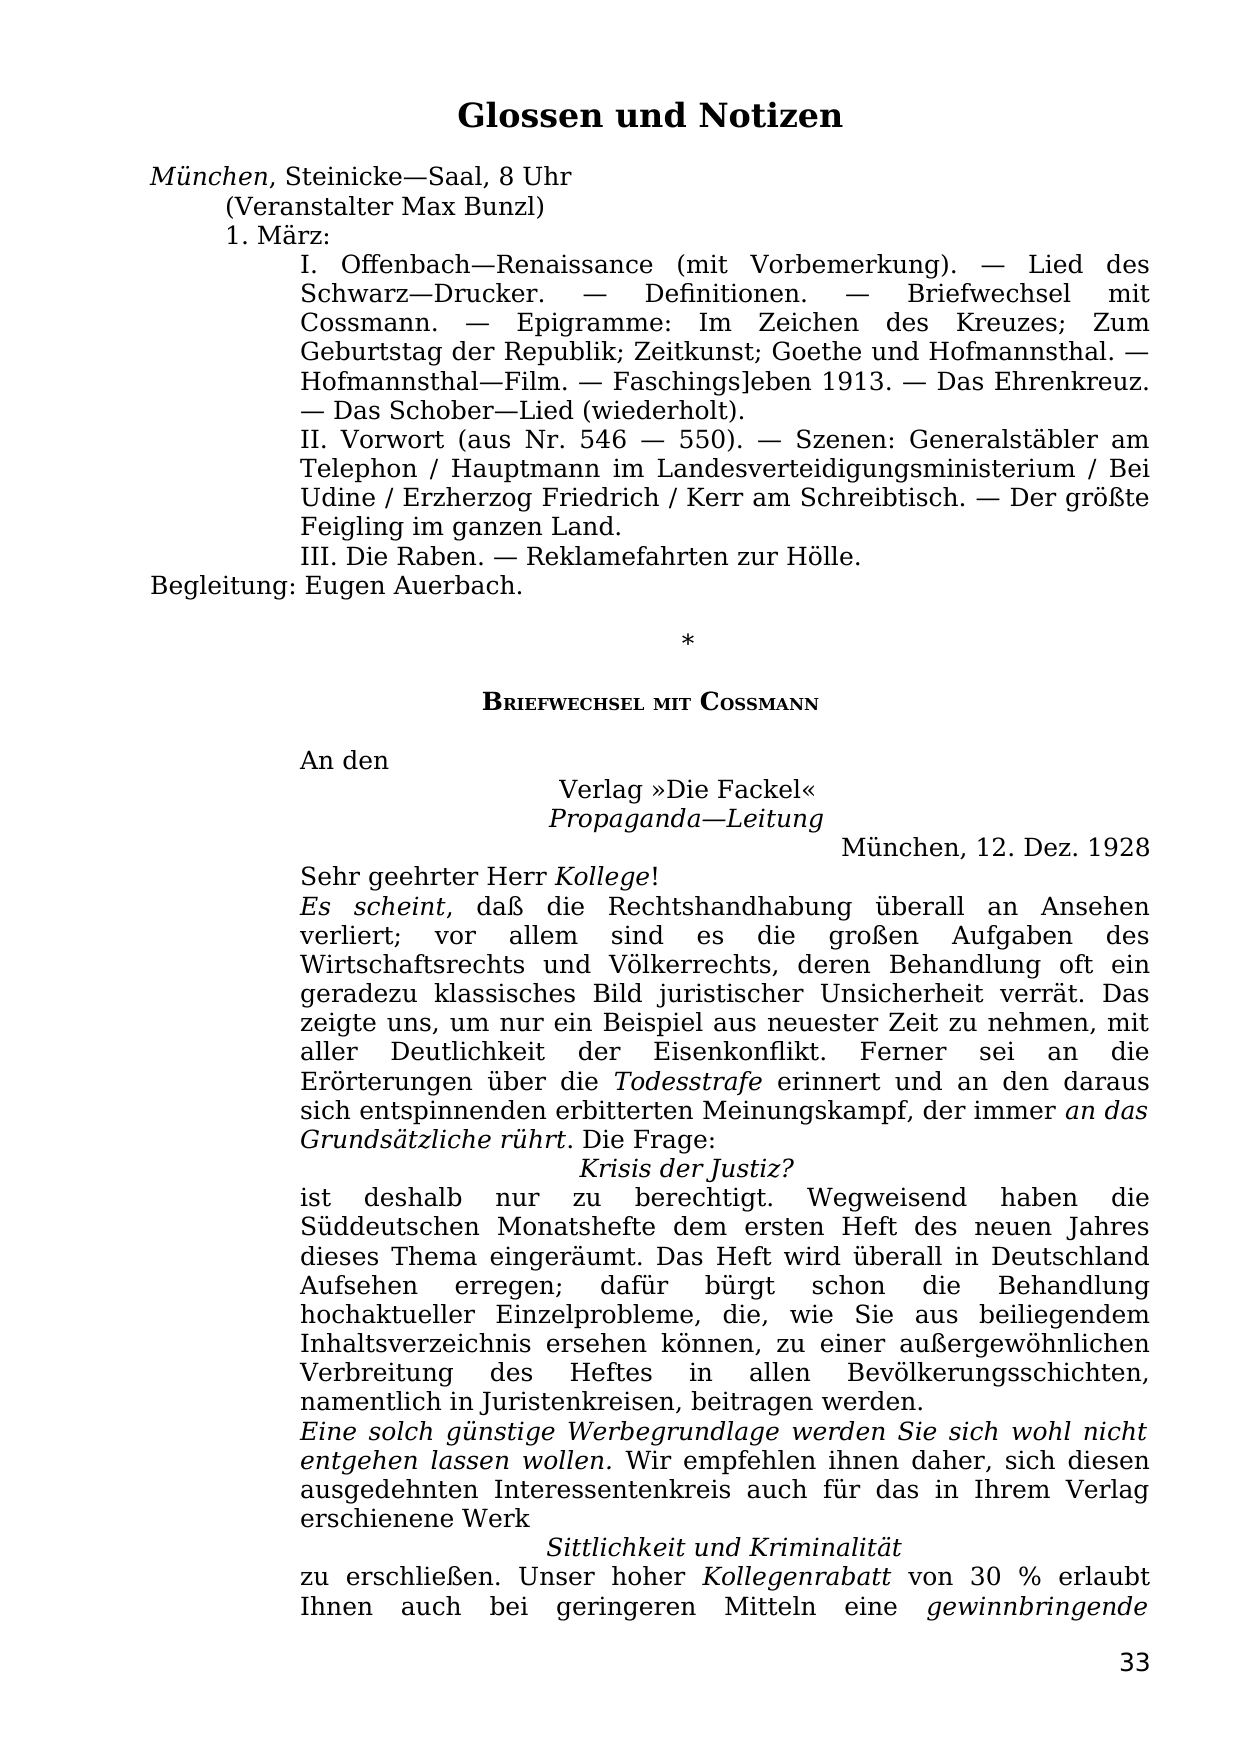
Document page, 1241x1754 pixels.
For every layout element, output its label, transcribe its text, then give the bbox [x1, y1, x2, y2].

text zu erschließen. Unser hoher Kollegenrabatt von 30 % erlaubt Ihnen auch bei geringeren Mitteln eine gewinnbringende [300, 1562, 1151, 1621]
text Es scheint, daß die Rechtshandhabung überall an Ansehen verliert; vor allem sind es die großen Aufgaben des Wirtschaftsrechts und Völkerrechts, deren Behandlung oft ein geradezu klassisches Bild juristischer Unsicherheit verrät. Das zeigte uns, um nur ein Beispiel aus neuester Zeit zu nehmen, mit aller Deutlichkeit der Eisenkonflikt. Ferner sei an die Erörterungen über die Todesstrafe erinnert und an den daraus sich entspinnenden erbitterten Meinungskampf, der immer an das Grundsätzliche rührt. Die Frage: [300, 892, 1151, 1154]
text Sehr geehrter Herr Kollege! [300, 862, 1151, 892]
text An den [300, 746, 1151, 775]
text III. Die Raben. — Reklamefahrten zur Hölle. [300, 542, 1151, 571]
text Propaganda—Leitung [150, 804, 1151, 833]
text Briefwechsel mit Cossmann [150, 658, 1151, 717]
text Begleitung: Eugen Auerbach. [150, 571, 1151, 600]
text (Veranstalter Max Bunzl) [150, 192, 1151, 221]
text Glossen und Notizen [150, 75, 1151, 135]
text I. Offenbach—Renaissance (mit Vorbemerkung). — Lied des Schwarz—Drucker. — Definitionen. — Briefwechsel mit Cossmann. — Epigramme: Im Zeichen des Kreuzes; Zum Geburtstag der Republik; Zeitkunst; Goethe und Hofmannsthal. — Hofmannsthal—Film. — Faschings]eben 1913. — Das Ehrenkreuz. — Das Schober—Lied (wiederholt). [300, 250, 1151, 425]
text Krisis der Justiz? [150, 1154, 1151, 1183]
text Verlag »Die Fackel« [150, 775, 1151, 804]
text 1. März: [150, 221, 1151, 250]
text * [150, 629, 1151, 658]
text ist deshalb nur zu berechtigt. Wegweisend haben die Süddeutschen Monatshefte dem ersten Heft des neuen Jahres dieses Thema eingeräumt. Das Heft wird überall in Deutschland Aufsehen erregen; dafür bürgt schon die Behandlung hochaktueller Einzelprobleme, die, wie Sie aus beiliegendem Inhaltsverzeichnis ersehen können, zu einer außergewöhnlichen Verbreitung des Heftes in allen Bevölkerungsschichten, namentlich in Juristenkreisen, beitragen werden. [300, 1183, 1151, 1417]
text München, Steinicke—Saal, 8 Uhr [150, 135, 1151, 192]
text Eine solch günstige Werbegrundlage werden Sie sich wohl nicht entgehen lassen wollen. Wir empfehlen ihnen daher, sich diesen ausgedehnten Interessentenkreis auch für das in Ihrem Verlag erschienene Werk [300, 1417, 1151, 1533]
text II. Vorwort (aus Nr. 546 — 550). — Szenen: Generalstäbler am Telephon / Hauptmann im Landesverteidigungsministerium / Bei Udine / Erzherzog Friedrich / Kerr am Schreibtisch. — Der größte Feigling im ganzen Land. [300, 425, 1151, 542]
text Sittlichkeit und Kriminalität [300, 1533, 1151, 1562]
text München, 12. Dez. 1928 [150, 833, 1151, 862]
